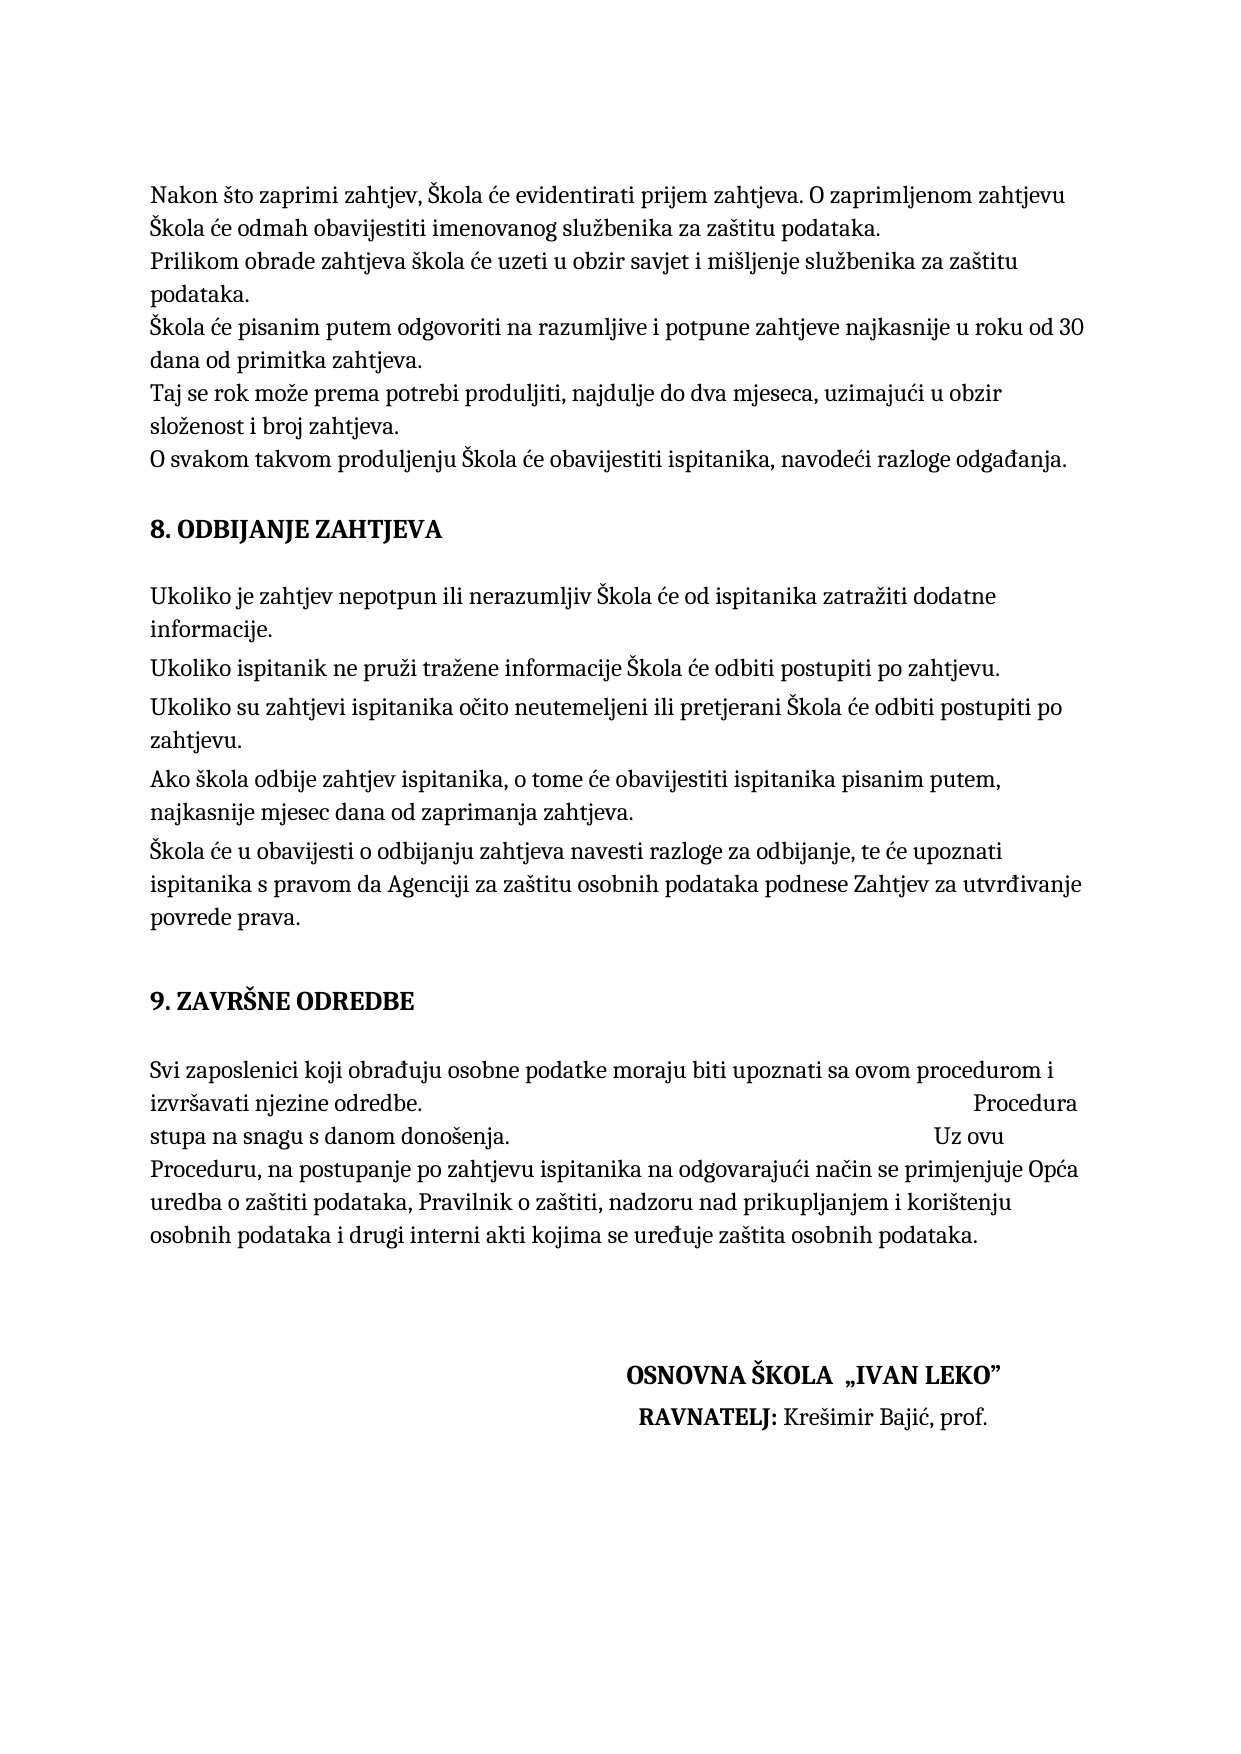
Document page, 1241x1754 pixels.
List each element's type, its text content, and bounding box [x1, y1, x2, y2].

subtitle 9. ZAVRŠNE ODREDBE [150, 986, 1090, 1017]
text Taj se rok može prema potrebi produljiti, najdulje do dva mjeseca, uzimajući u obzir složenost i broj zahtjeva. [150, 379, 1090, 441]
text Ukoliko su zahtjevi ispitanika očito neutemeljeni ili pretjerani Škola će odbiti postupiti po zahtjevu. [150, 693, 1090, 755]
text Prilikom obrade zahtjeva škola će uzeti u obzir savjet i mišljenje službenika za zaštitu podataka. [150, 247, 1090, 309]
text Nakon što zaprimi zahtjev, Škola će evidentirati prijem zahtjeva. O zaprimljenom zahtjevu Škola će odmah obavijestiti imenovanog službenika za zaštitu podataka. [150, 181, 1090, 243]
text Ako škola odbije zahtjev ispitanika, o tome će obavijestiti ispitanika pisanim putem, najkasnije mjesec dana od zaprimanja zahtjeva. [150, 765, 1090, 827]
text Škola će u obavijesti o odbijanju zahtjeva navesti razloge za odbijanje, te će upoznati ispitanika s pravom da Agenciji za zaštitu osobnih podataka podnese Zahtjev za utvrđivanje povrede prava. [150, 837, 1090, 932]
text 8. ODBIJANJE ZAHTJEVA [150, 514, 1090, 545]
text Ukoliko je zahtjev nepotpun ili nerazumljiv Škola će od ispitanika zatražiti dodatne informacije. [150, 582, 1090, 644]
text O svakom takvom produljenju Škola će obavijestiti ispitanika, navodeći razloge odgađanja. [150, 445, 1090, 474]
text Ukoliko ispitanik ne pruži tražene informacije Škola će odbiti postupiti po zahtjevu. [150, 654, 1090, 683]
text RAVNATELJ: Krešimir Bajić, prof. [150, 1403, 1090, 1432]
text Svi zaposlenici koji obrađuju osobne podatke moraju biti upoznati sa ovom procedurom i izvršavati njezine odredbe. Procedura stupa na snagu s danom donošenja. Uz ovu Proceduru, na postupanje po zahtjevu ispitanika na odgovarajući način se primjenjuje Opća uredba o zaštiti podataka, Pravilnik o zaštiti, nadzoru nad prikupljanjem i korištenju osobnih podataka i drugi interni akti kojima se uređuje zaštita osobnih podataka. [150, 1056, 1090, 1249]
text Škola će pisanim putem odgovoriti na razumljive i potpune zahtjeve najkasnije u roku od 30 dana od primitka zahtjeva. [150, 313, 1090, 375]
text OSNOVNA ŠKOLA „IVAN LEKO” [150, 1360, 1090, 1391]
